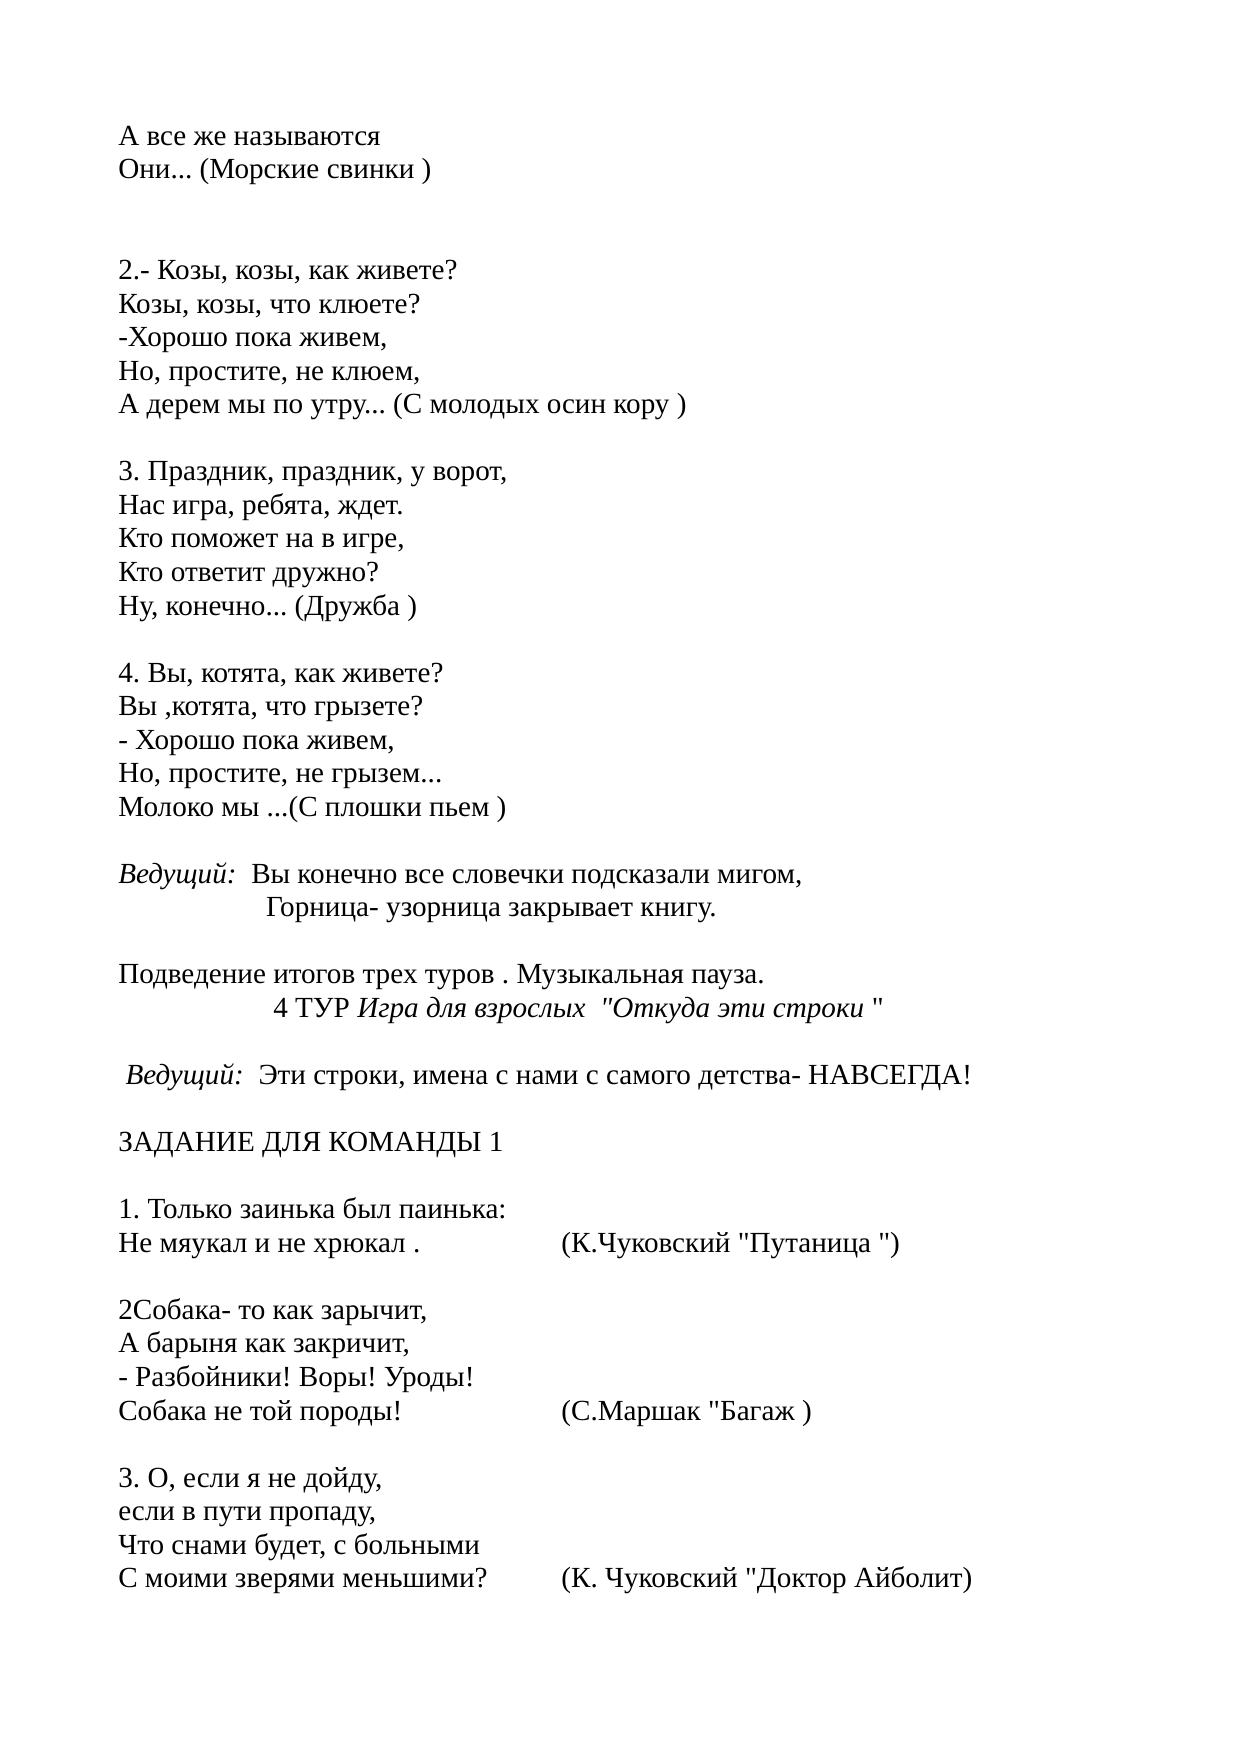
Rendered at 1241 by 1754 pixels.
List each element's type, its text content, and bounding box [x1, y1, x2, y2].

text 4. Вы, котята, как живете? [118, 655, 1122, 688]
text ЗАДАНИЕ ДЛЯ КОМАНДЫ 1 [118, 1124, 1122, 1158]
text 2Собака- то как зарычит, [118, 1292, 1122, 1326]
text Кто поможет на в игре, [118, 521, 1122, 554]
text Молоко мы ...(С плошки пьем ) [118, 789, 1122, 822]
text 2.- Козы, козы, как живете? [118, 252, 1122, 286]
text 3. О, если я не дойду, [118, 1460, 1122, 1493]
text - Разбойники! Воры! Уроды! [118, 1359, 1122, 1393]
text Они... (Морские свинки ) [118, 152, 1122, 185]
text Ведущий: Эти строки, имена с нами с самого детства- НАВСЕГДА! [118, 1057, 1122, 1091]
text Ну, конечно... (Дружба ) [118, 588, 1122, 621]
text 3. Праздник, праздник, у ворот, [118, 453, 1122, 487]
text Собака не той породы! (С.Маршак "Багаж ) [118, 1393, 1122, 1426]
text Что снами будет, с больными [118, 1527, 1122, 1560]
text Но, простите, не клюем, [118, 353, 1122, 386]
text 1. Только заинька был паинька: [118, 1191, 1122, 1225]
text Козы, козы, что клюете? [118, 286, 1122, 319]
text Нас игра, ребята, ждет. [118, 487, 1122, 521]
text Но, простите, не грызем... [118, 755, 1122, 789]
text С моими зверями меньшими? (К. Чуковский "Доктор Айболит) [118, 1560, 1122, 1594]
text -Хорошо пока живем, [118, 319, 1122, 353]
text Вы ,котята, что грызете? [118, 688, 1122, 722]
text Ведущий: Вы конечно все словечки подсказали мигом, [118, 856, 1122, 889]
text А барыня как закричит, [118, 1326, 1122, 1359]
text А все же называются [118, 118, 1122, 152]
text Кто ответит дружно? [118, 554, 1122, 588]
text если в пути пропаду, [118, 1493, 1122, 1527]
text Не мяукал и не хрюкал . (К.Чуковский "Путаница ") [118, 1225, 1122, 1258]
text Подведение итогов трех туров . Музыкальная пауза. 4 ТУР Игра для взрослых "Откуда эти строки " [118, 957, 1122, 1024]
text - Хорошо пока живем, [118, 722, 1122, 755]
text Горница- узорница закрывает книгу. [118, 889, 1122, 923]
text А дерем мы по утру... (С молодых осин кору ) [118, 386, 1122, 420]
